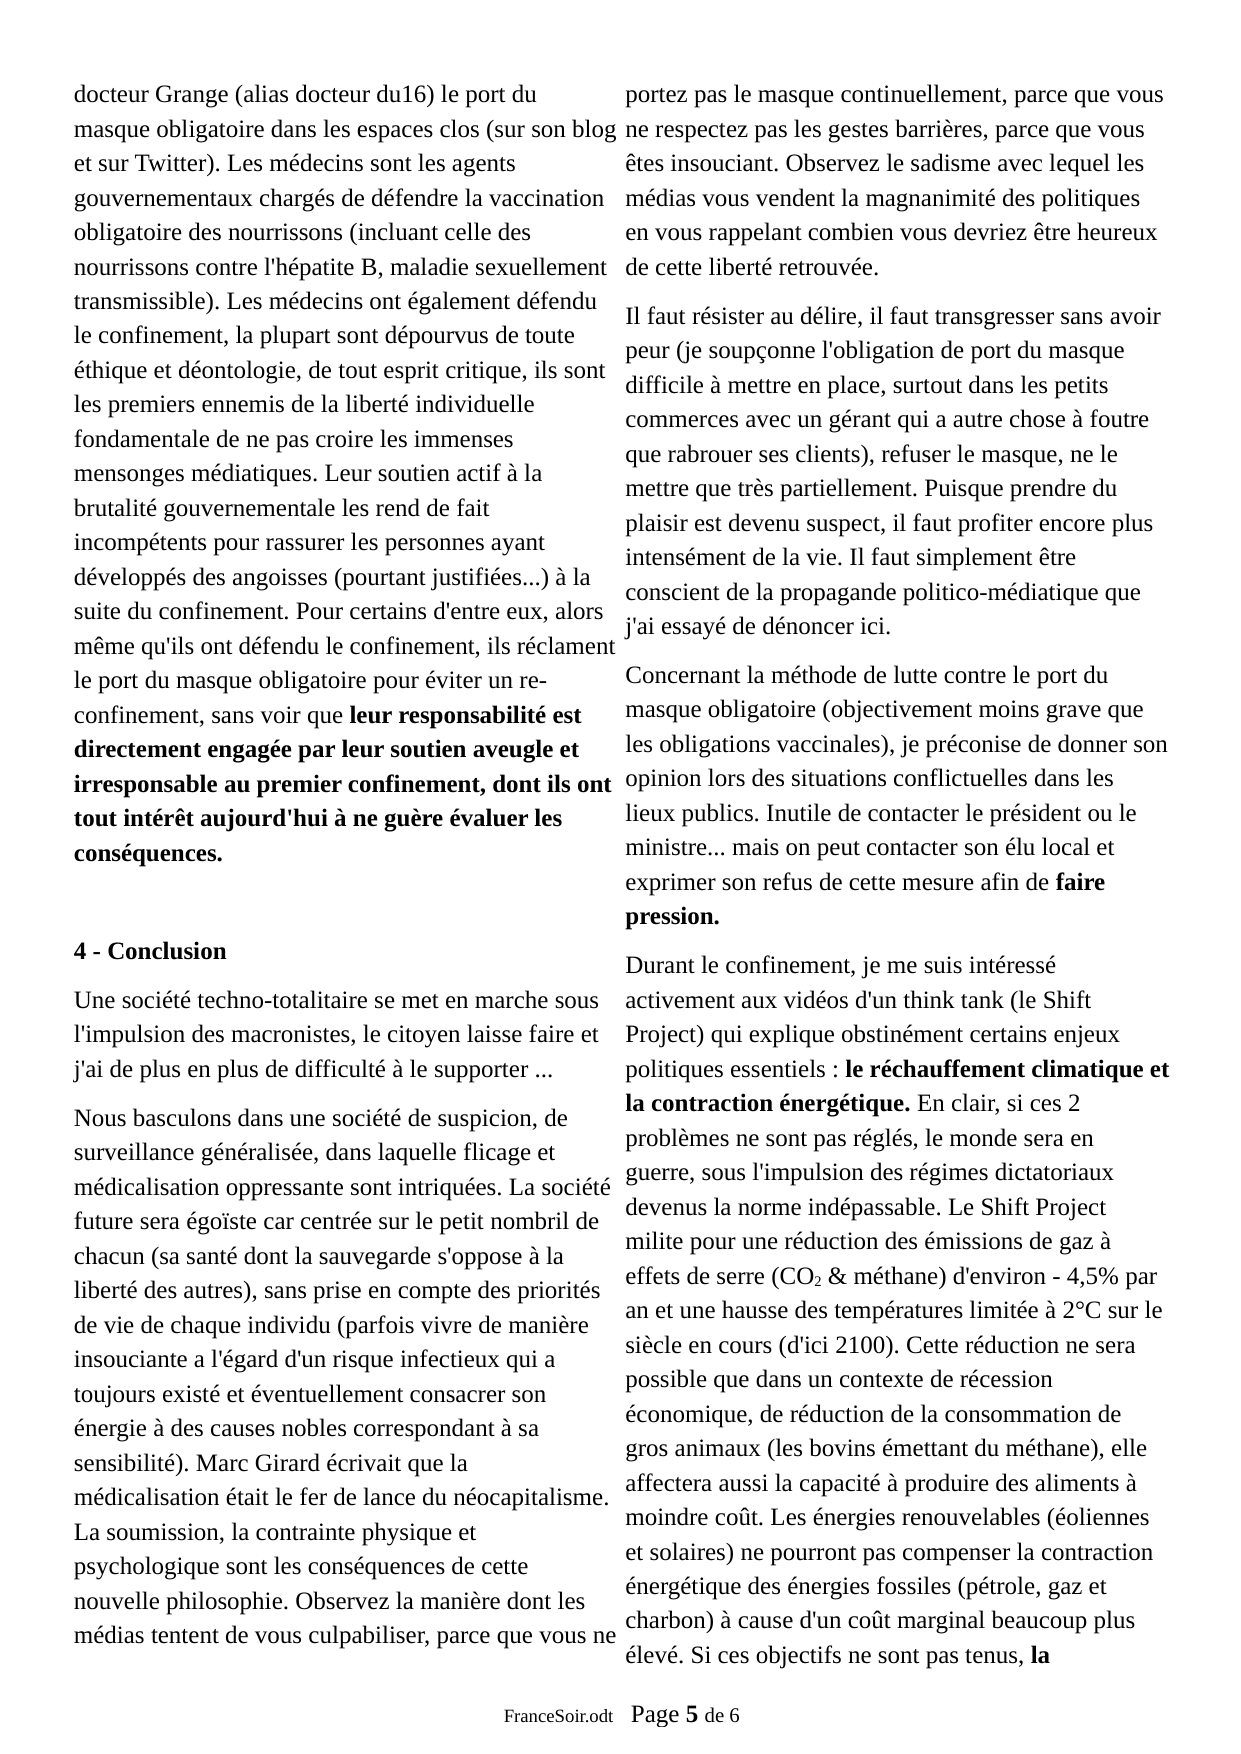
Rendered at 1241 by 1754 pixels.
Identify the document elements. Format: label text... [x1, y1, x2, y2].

text docteur Grange (alias docteur du16) le port du masque obligatoire dans les espaces clos (sur son blog et sur Twitter). Les médecins sont les agents gouvernementaux chargés de défendre la vaccination obligatoire des nourrissons (incluant celle des nourrissons contre l'hépatite B, maladie sexuellement transmissible). Les médecins ont également défendu le confinement, la plupart sont dépourvus de toute éthique et déontologie, de tout esprit critique, ils sont les premiers ennemis de la liberté individuelle fondamentale de ne pas croire les immenses mensonges médiatiques. Leur soutien actif à la brutalité gouvernementale les rend de fait incompétents pour rassurer les personnes ayant développés des angoisses (pourtant justifiées...) à la suite du confinement. Pour certains d'entre eux, alors même qu'ils ont défendu le confinement, ils réclament le port du masque obligatoire pour éviter un re-confinement, sans voir que leur responsabilité est directement engagée par leur soutien aveugle et irresponsable au premier confinement, dont ils ont tout intérêt aujourd'hui à ne guère évaluer les conséquences. [74, 79, 618, 867]
text portez pas le masque continuellement, parce que vous ne respectez pas les gestes barrières, parce que vous êtes insouciant. Observez le sadisme avec lequel les médias vous vendent la magnanimité des politiques en vous rappelant combien vous devriez être heureux de cette liberté retrouvée. [625, 79, 1169, 280]
text 4 - Conclusion [74, 936, 618, 965]
text Durant le confinement, je me suis intéressé activement aux vidéos d'un think tank (le Shift Project) qui explique obstinément certains enjeux politiques essentiels : le réchauffement climatique et la contraction énergétique. En clair, si ces 2 problèmes ne sont pas réglés, le monde sera en guerre, sous l'impulsion des régimes dictatoriaux devenus la norme indépassable. Le Shift Project milite pour une réduction des émissions de gaz à effets de serre (CO2 & méthane) d'environ - 4,5% par an et une hausse des températures limitée à 2°C sur le siècle en cours (d'ici 2100). Cette réduction ne sera possible que dans un contexte de récession économique, de réduction de la consommation de gros animaux (les bovins émettant du méthane), elle affectera aussi la capacité à produire des aliments à moindre coût. Les énergies renouvelables (éoliennes et solaires) ne pourront pas compenser la contraction énergétique des énergies fossiles (pétrole, gaz et charbon) à cause d'un coût marginal beaucoup plus élevé. Si ces objectifs ne sont pas tenus, la [625, 951, 1169, 1669]
text Concernant la méthode de lutte contre le port du masque obligatoire (objectivement moins grave que les obligations vaccinales), je préconise de donner son opinion lors des situations conflictuelles dans les lieux publics. Inutile de contacter le président ou le ministre... mais on peut contacter son élu local et exprimer son refus de cette mesure afin de faire pression. [625, 660, 1169, 930]
text Il faut résister au délire, il faut transgresser sans avoir peur (je soupçonne l'obligation de port du masque difficile à mettre en place, surtout dans les petits commerces avec un gérant qui a autre chose à foutre que rabrouer ses clients), refuser le masque, ne le mettre que très partiellement. Puisque prendre du plaisir est devenu suspect, il faut profiter encore plus intensément de la vie. Il faut simplement être conscient de la propagande politico-médiatique que j'ai essayé de dénoncer ici. [625, 301, 1169, 640]
text Nous basculons dans une société de suspicion, de surveillance généralisée, dans laquelle flicage et médicalisation oppressante sont intriquées. La société future sera égoïste car centrée sur le petit nombril de chacun (sa santé dont la sauvegarde s'oppose à la liberté des autres), sans prise en compte des priorités de vie de chaque individu (parfois vivre de manière insouciante a l'égard d'un risque infectieux qui a toujours existé et éventuellement consacrer son énergie à des causes nobles correspondant à sa sensibilité). Marc Girard écrivait que la médicalisation était le fer de lance du néocapitalisme. La soumission, la contrainte physique et psychologique sont les conséquences de cette nouvelle philosophie. Observez la manière dont les médias tentent de vous culpabiliser, parce que vous ne [74, 1103, 618, 1649]
text Une société techno-totalitaire se met en marche sous l'impulsion des macronistes, le citoyen laisse faire et j'ai de plus en plus de difficulté à le supporter ... [74, 985, 618, 1083]
